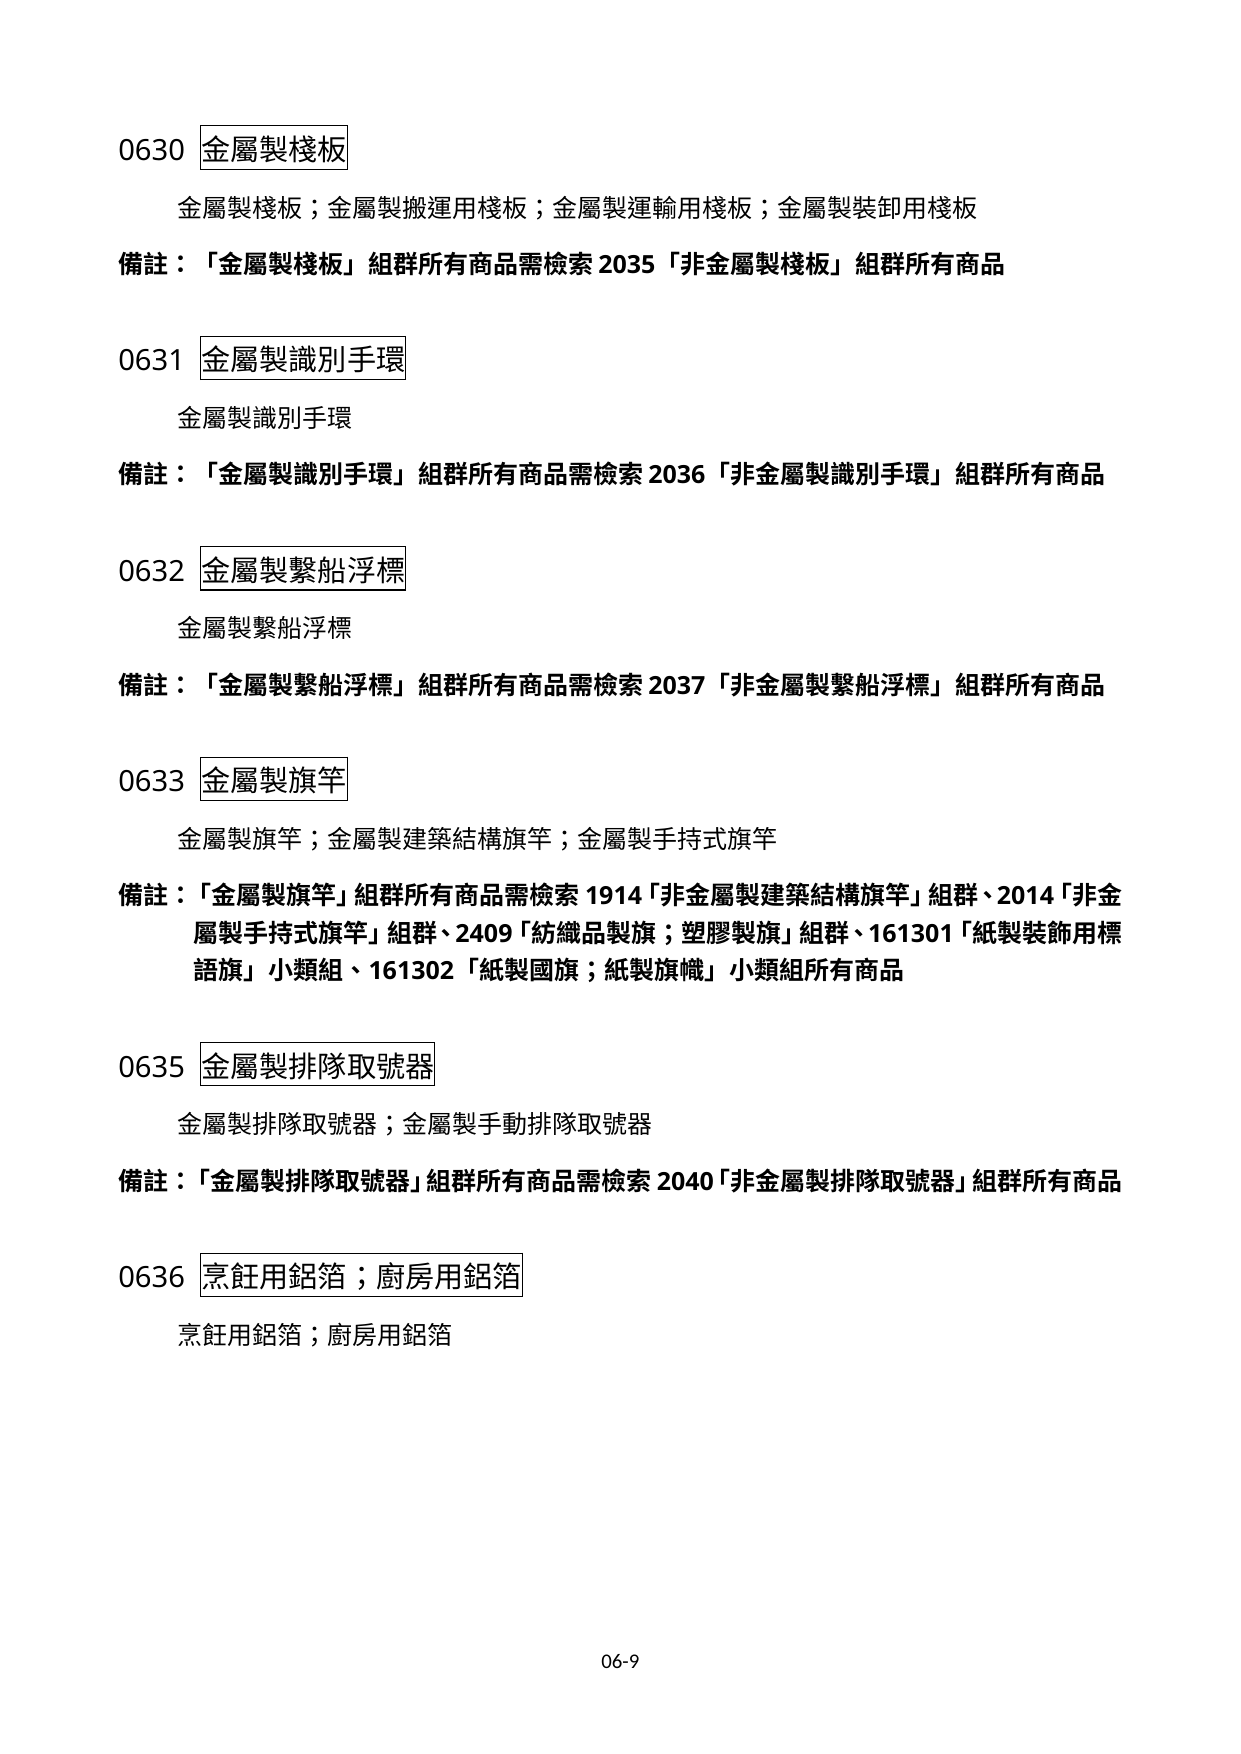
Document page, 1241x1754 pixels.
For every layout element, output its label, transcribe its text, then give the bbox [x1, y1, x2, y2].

text 金屬製旗竿；金屬製建築結構旗竿；金屬製手持式旗竿 [177, 819, 1122, 856]
text 金屬製棧板；金屬製搬運用棧板；金屬製運輸用棧板；金屬製裝卸用棧板 [177, 187, 1122, 225]
text [523, 1254, 1122, 1296]
text 0632 [118, 548, 200, 589]
text 0636 [118, 1254, 200, 1296]
text 0631 [118, 337, 200, 379]
text 金屬製棧板 [201, 127, 347, 169]
text 烹飪用鋁箔；廚房用鋁箔 [201, 1254, 522, 1296]
text 備註：「金屬製排隊取號器」組群所有商品需檢索2040「非金屬製排隊取號器」組群所有商品 [118, 1160, 1122, 1198]
text 0635 [118, 1044, 200, 1085]
text 金屬製繫船浮標 [177, 608, 1122, 646]
text [348, 127, 1122, 169]
text [435, 1044, 1122, 1085]
text 備註：「金屬製識別手環」組群所有商品需檢索2036「非金屬製識別手環」組群所有商品 [118, 454, 1122, 492]
text 備註：「金屬製旗竿」組群所有商品需檢索1914「非金屬製建築結構旗竿」組群、2014「非金屬製手持式旗竿」組群、2409「紡織品製旗；塑膠製旗」組群、161301「紙製裝飾用標語旗」小類組、161302「紙製國旗；紙製旗幟」小類組所有商品 [118, 875, 1122, 987]
text 備註：「金屬製棧板」組群所有商品需檢索2035「非金屬製棧板」組群所有商品 [118, 244, 1122, 281]
text [406, 337, 1122, 379]
text 金屬製繫船浮標 [201, 548, 405, 589]
text 0630 [118, 127, 200, 169]
text [406, 548, 1122, 589]
text 金屬製識別手環 [201, 337, 405, 379]
text [348, 758, 1122, 800]
text 金屬製排隊取號器；金屬製手動排隊取號器 [177, 1104, 1122, 1142]
text 備註：「金屬製繫船浮標」組群所有商品需檢索2037「非金屬製繫船浮標」組群所有商品 [118, 664, 1122, 702]
text 0633 [118, 758, 200, 800]
text 烹飪用鋁箔；廚房用鋁箔 [177, 1314, 1122, 1352]
text 金屬製識別手環 [177, 398, 1122, 435]
text 金屬製旗竿 [201, 758, 347, 800]
text 金屬製排隊取號器 [201, 1044, 434, 1085]
